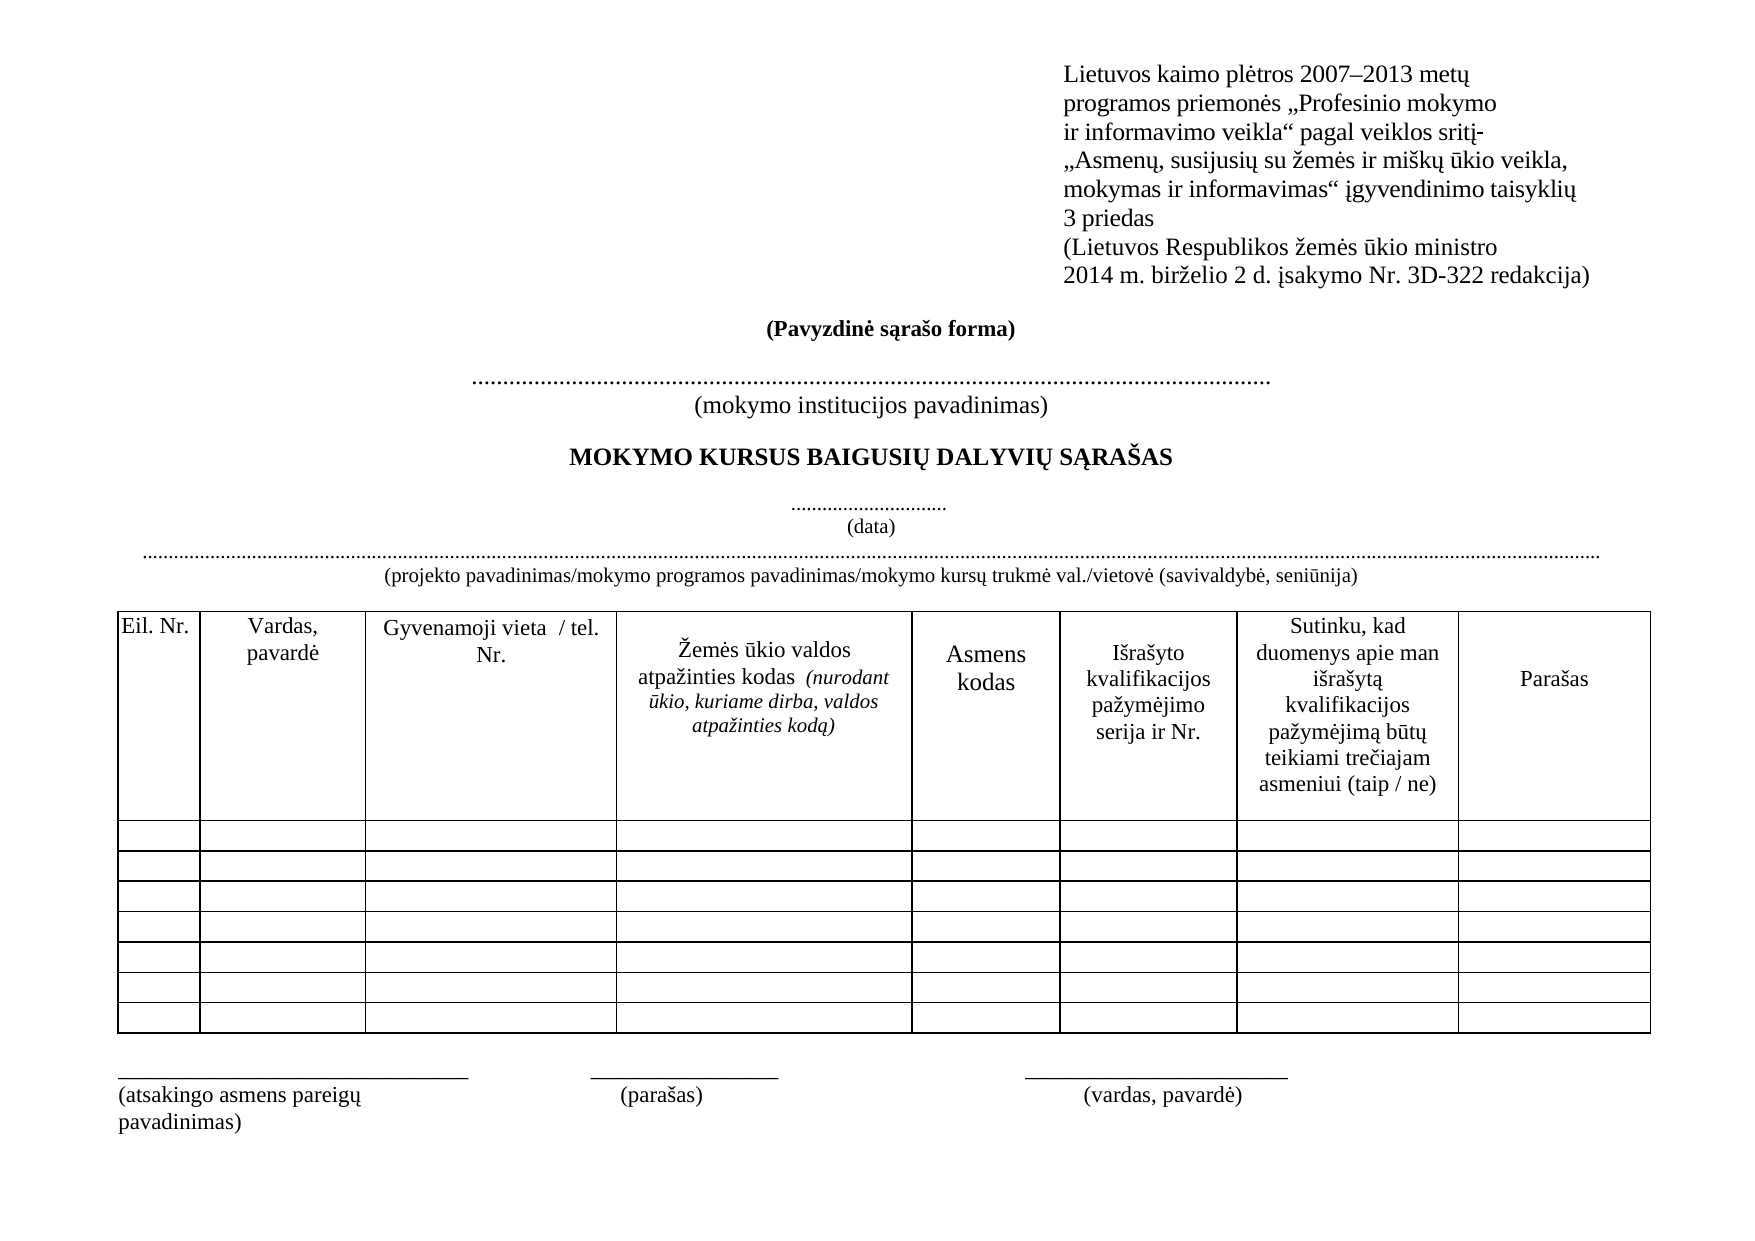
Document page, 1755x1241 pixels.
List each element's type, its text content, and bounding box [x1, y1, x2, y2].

table_cell [617, 973, 911, 1002]
table_cell [617, 943, 911, 971]
table_cell [1459, 1003, 1650, 1032]
text Lietuvos kaimo plėtros 2007–2013 metų [1063, 59, 1624, 88]
table_cell [913, 973, 1059, 1002]
table_header Asmens kodas [913, 612, 1059, 820]
table_cell [913, 852, 1059, 880]
text „Asmenų, susijusių su žemės ir miškų ūkio veikla, [1063, 145, 1657, 174]
table_cell [1459, 882, 1650, 911]
table_cell [1061, 852, 1236, 880]
table_cell [119, 882, 199, 911]
table_cell [1061, 882, 1236, 911]
text pavadinimas) [118, 1108, 1624, 1134]
table_cell [366, 912, 616, 941]
text mokymas ir informavimas“ įgyvendinimo taisyklių [1063, 174, 1624, 203]
table_header Žemės ūkio valdos atpažinties kodas (nurodant ūkio, kuriame dirba, valdos atpažinties kodą) [617, 612, 911, 820]
table_cell [201, 852, 365, 880]
table_cell [617, 852, 911, 880]
table_cell [913, 821, 1059, 850]
text (Lietuvos Respublikos žemės ūkio ministro [928, 232, 1624, 260]
table_cell [1061, 912, 1236, 941]
table_cell [366, 1003, 616, 1032]
table_cell [119, 912, 199, 941]
table_header Sutinku, kad duomenys apie man išrašytą kvalifikacijos pažymėjimą būtų teikiami trečiajam asmeniui (taip / ne) [1238, 612, 1458, 820]
table_cell [913, 882, 1059, 911]
table_cell [366, 852, 616, 880]
text programos priemonės „Profesinio mokymo [1063, 88, 1624, 117]
table_cell [119, 1003, 199, 1032]
table_header Išrašyto kvalifikacijos pažymėjimo serija ir Nr. [1061, 612, 1236, 820]
table_cell [201, 912, 365, 941]
table_cell [366, 973, 616, 1002]
table_header Vardas, pavardė [201, 612, 365, 820]
table_cell [1061, 821, 1236, 850]
table_cell [201, 882, 365, 911]
table_cell [201, 973, 365, 1002]
text ................................................................................................................................ [118, 361, 1624, 390]
text ir informavimo veikla“ pagal veiklos sritį [1063, 117, 1624, 145]
table_cell [1238, 821, 1458, 850]
table_cell [201, 943, 365, 971]
text ........................................................................................................................................................................................................................................................................................ [118, 538, 1624, 563]
table_cell [913, 1003, 1059, 1032]
table_cell [119, 943, 199, 971]
table_cell [1238, 912, 1458, 941]
table_cell [1238, 973, 1458, 1002]
text (mokymo institucijos pavadinimas) [118, 390, 1624, 418]
table_cell [1238, 852, 1458, 880]
table_cell [1238, 1003, 1458, 1032]
table_cell [1061, 973, 1236, 1002]
table_cell [366, 943, 616, 971]
text .............................. [118, 490, 1624, 514]
text MOKYMO KURSUS BAIGUSIŲ DALYVIŲ SĄRAŠAS [118, 442, 1624, 471]
table_cell [617, 912, 911, 941]
table_cell [1459, 852, 1650, 880]
text 3 priedas [928, 203, 1624, 232]
table_cell [617, 882, 911, 911]
table_cell [1459, 912, 1650, 941]
table_cell [201, 1003, 365, 1032]
table_cell [617, 1003, 911, 1032]
table_cell [366, 821, 616, 850]
text (Pavyzdinė sąrašo forma) [766, 315, 1624, 342]
table_cell [366, 882, 616, 911]
table_cell [1238, 882, 1458, 911]
text (data) [118, 514, 1624, 538]
table_cell [1238, 943, 1458, 971]
table_header Gyvenamoji vieta / tel. Nr. [366, 612, 616, 820]
table_cell [1061, 943, 1236, 971]
text 2014 m. birželio 2 d. įsakymo Nr. 3D-322 redakcija) [928, 260, 1624, 289]
table_header Parašas [1459, 612, 1650, 820]
text (projekto pavadinimas/mokymo programos pavadinimas/mokymo kursų trukmė val./vietovė (savivaldybė, seniūnija) [118, 563, 1624, 587]
table_cell [119, 821, 199, 850]
table_cell [913, 912, 1059, 941]
table_cell [1459, 973, 1650, 1002]
table_cell [1459, 821, 1650, 850]
table_cell [617, 821, 911, 850]
text (atsakingo asmens pareigų (parašas) (vardas, pavardė) [118, 1081, 1624, 1108]
table_header Eil. Nr. [119, 612, 199, 820]
table_cell [1061, 1003, 1236, 1032]
table_cell [1459, 943, 1650, 971]
text ____________________________ _______________ _____________________ [118, 1053, 1624, 1081]
table_cell [119, 973, 199, 1002]
table_cell [201, 821, 365, 850]
table_cell [913, 943, 1059, 971]
table_cell [119, 852, 199, 880]
